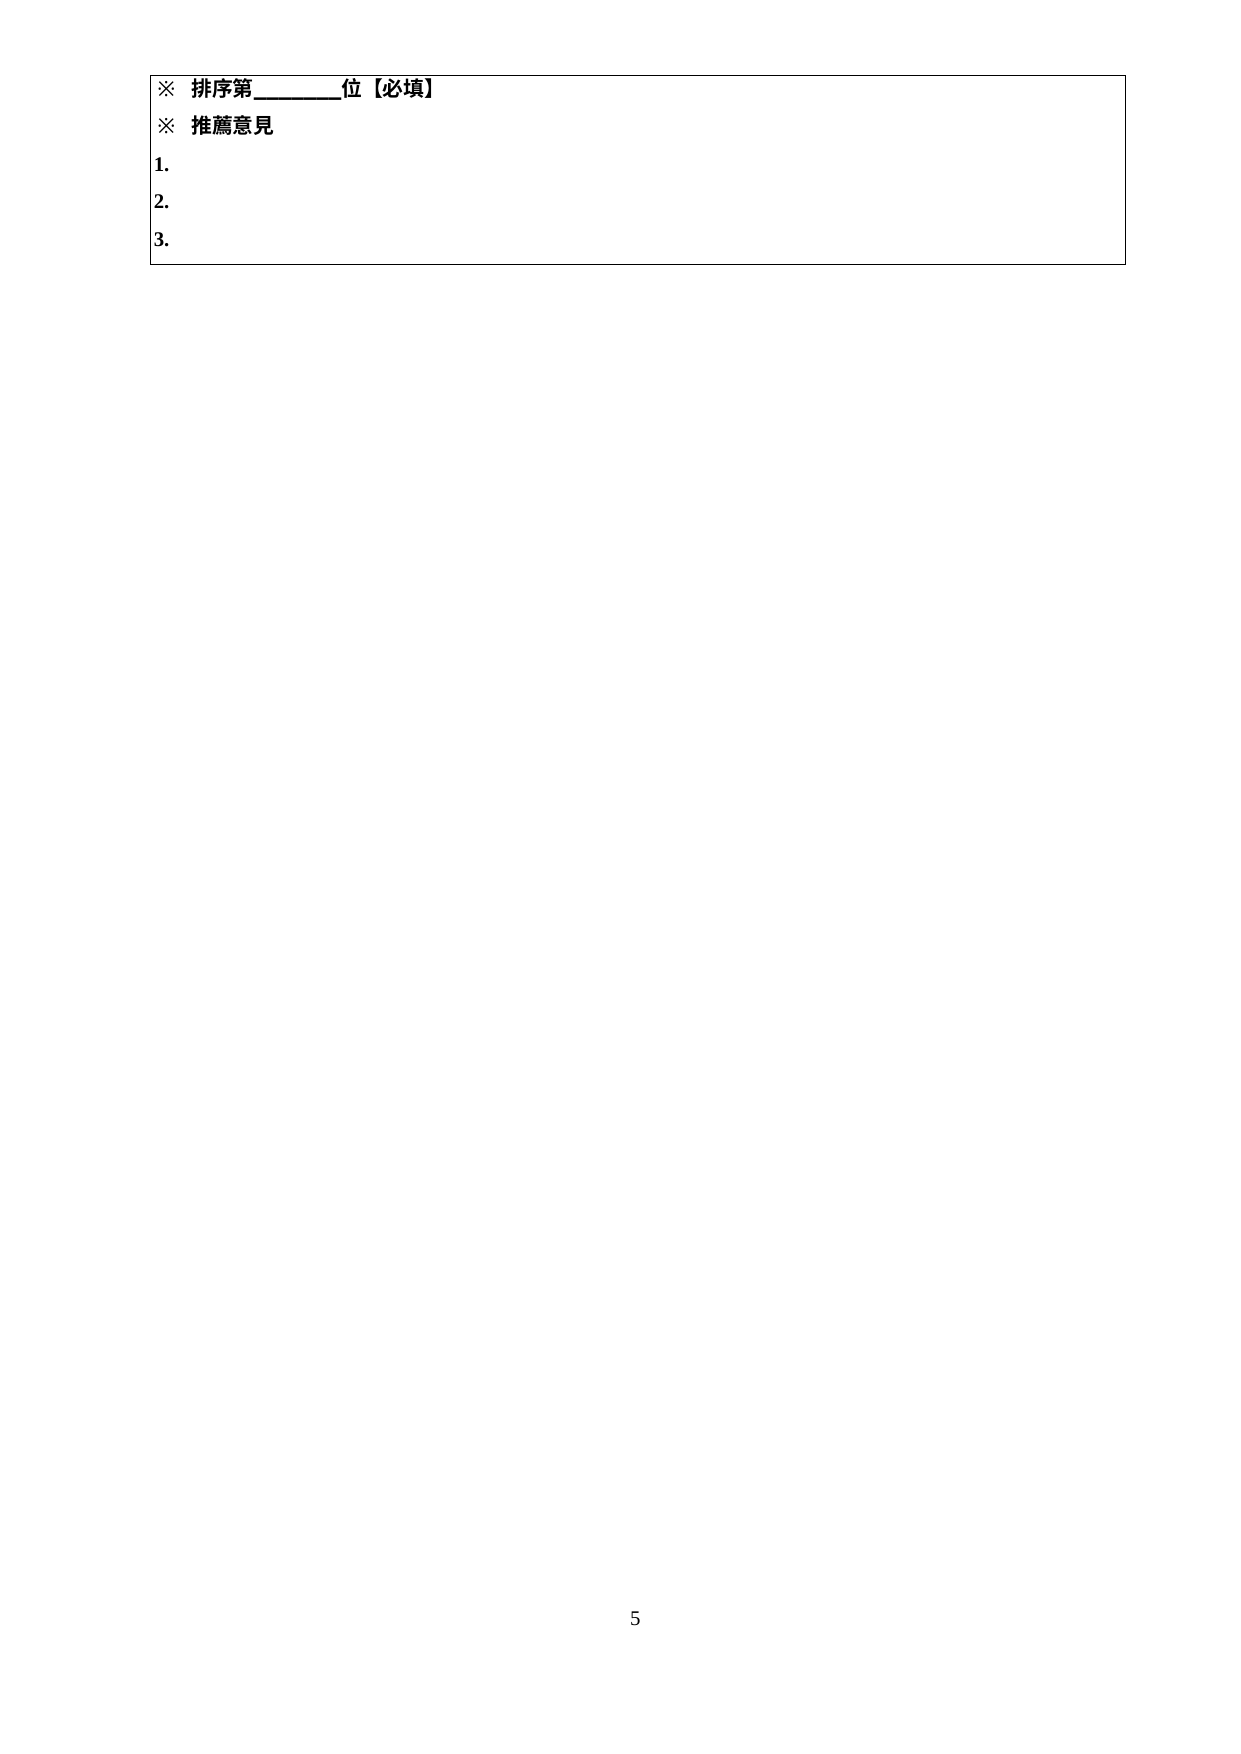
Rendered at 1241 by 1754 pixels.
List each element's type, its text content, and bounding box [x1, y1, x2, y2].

table_cell 排序第_______位【必填】 推薦意見 1. 2. 3. [151, 76, 1125, 263]
